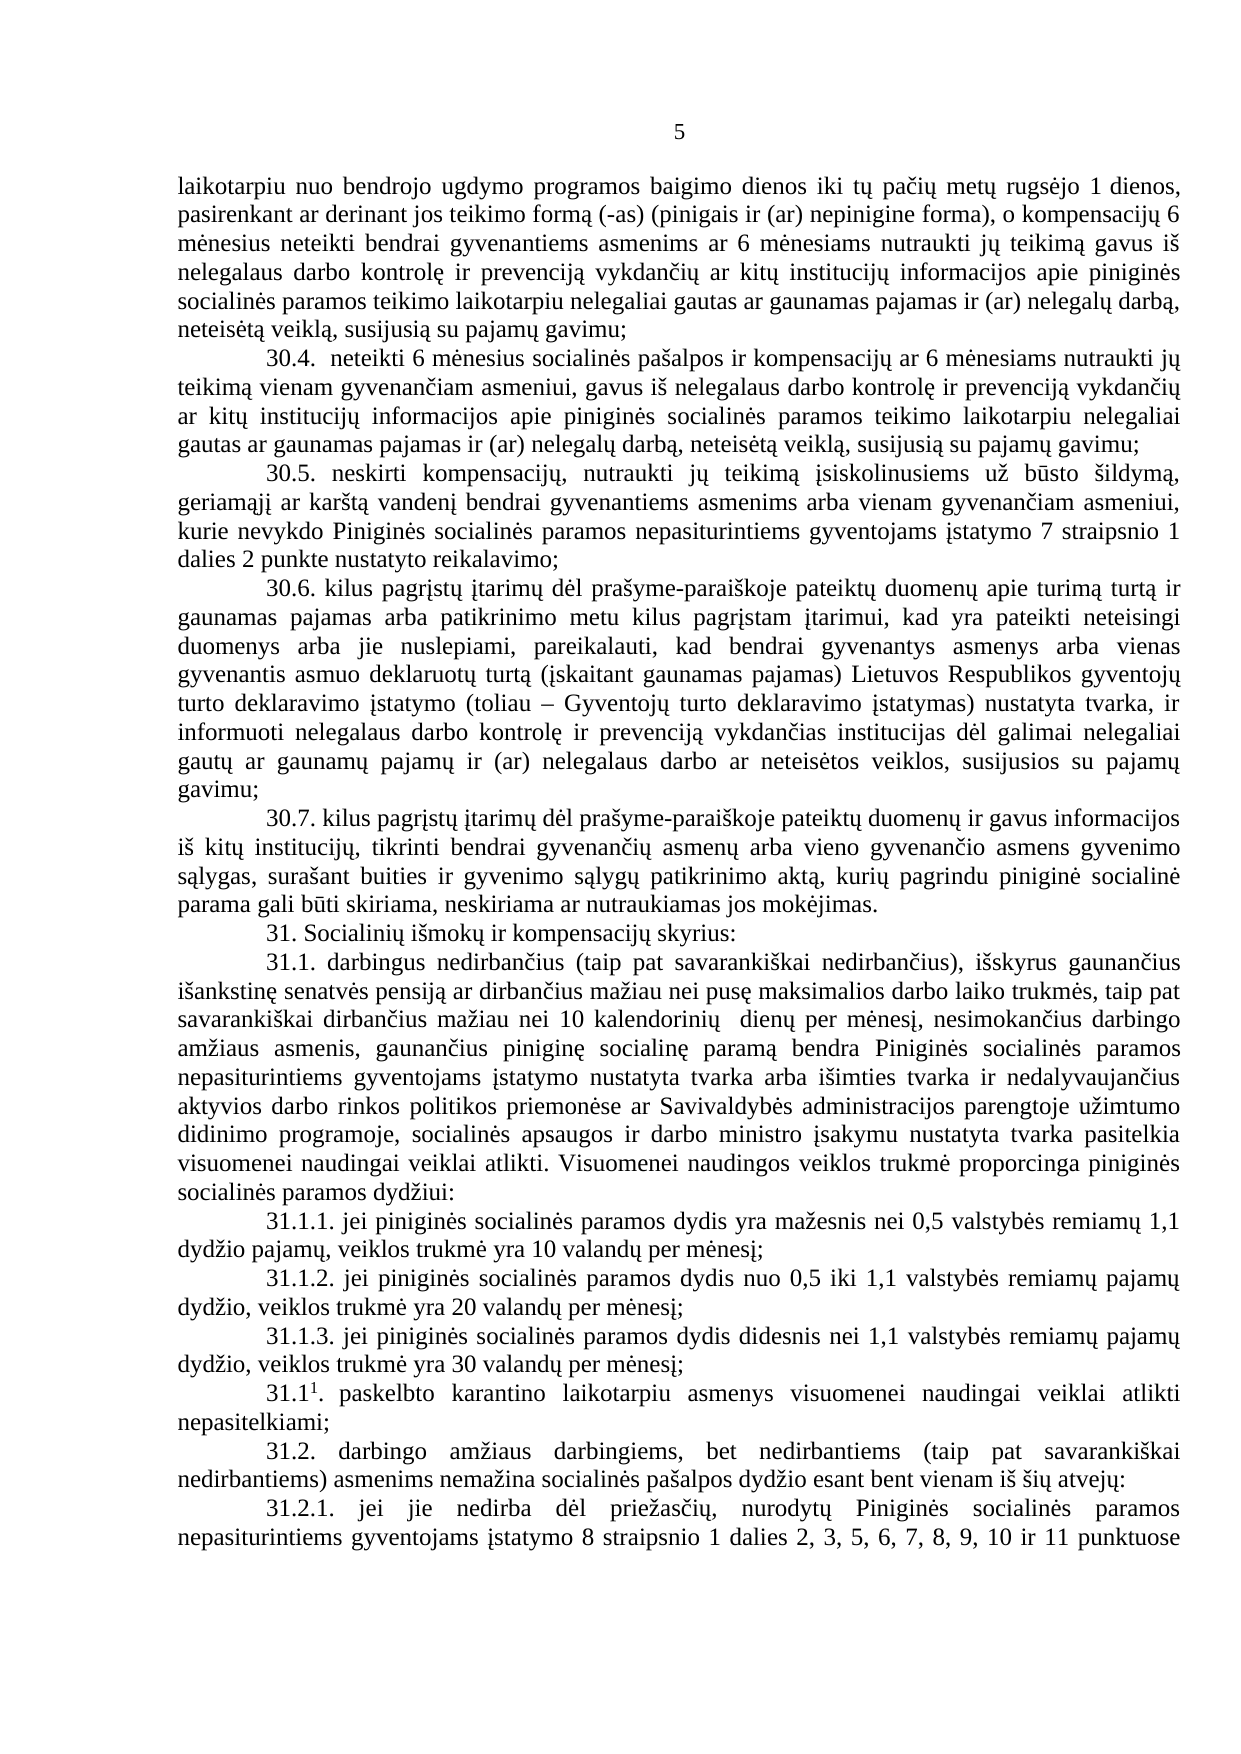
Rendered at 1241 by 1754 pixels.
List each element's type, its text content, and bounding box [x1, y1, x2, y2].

text 31.1.3. jei piniginės socialinės paramos dydis didesnis nei 1,1 valstybės remiamų pajamų dydžio, veiklos trukmė yra 30 valandų per mėnesį; [177, 1321, 1181, 1378]
text 31.1. darbingus nedirbančius (taip pat savarankiškai nedirbančius), išskyrus gaunančius išankstinę senatvės pensiją ar dirbančius mažiau nei pusę maksimalios darbo laiko trukmės, taip pat savarankiškai dirbančius mažiau nei 10 kalendorinių dienų per mėnesį, nesimokančius darbingo amžiaus asmenis, gaunančius piniginę socialinę paramą bendra Piniginės socialinės paramos nepasiturintiems gyventojams įstatymo nustatyta tvarka arba išimties tvarka ir nedalyvaujančius aktyvios darbo rinkos politikos priemonėse ar Savivaldybės administracijos parengtoje užimtumo didinimo programoje, socialinės apsaugos ir darbo ministro įsakymu nustatyta tvarka pasitelkia visuomenei naudingai veiklai atlikti. Visuomenei naudingos veiklos trukmė proporcinga piniginės socialinės paramos dydžiui: [177, 947, 1181, 1206]
text 31.1.2. jei piniginės socialinės paramos dydis nuo 0,5 iki 1,1 valstybės remiamų pajamų dydžio, veiklos trukmė yra 20 valandų per mėnesį; [177, 1263, 1181, 1321]
text 31.2. darbingo amžiaus darbingiems, bet nedirbantiems (taip pat savarankiškai nedirbantiems) asmenims nemažina socialinės pašalpos dydžio esant bent vienam iš šių atvejų: [177, 1436, 1181, 1493]
text 30.5. neskirti kompensacijų, nutraukti jų teikimą įsiskolinusiems už būsto šildymą, geriamąjį ar karštą vandenį bendrai gyvenantiems asmenims arba vienam gyvenančiam asmeniui, kurie nevykdo Piniginės socialinės paramos nepasiturintiems gyventojams įstatymo 7 straipsnio 1 dalies 2 punkte nustatyto reikalavimo; [177, 458, 1181, 573]
text 31. Socialinių išmokų ir kompensacijų skyrius: [177, 918, 1181, 947]
text 30.7. kilus pagrįstų įtarimų dėl prašyme-paraiškoje pateiktų duomenų ir gavus informacijos iš kitų institucijų, tikrinti bendrai gyvenančių asmenų arba vieno gyvenančio asmens gyvenimo sąlygas, surašant buities ir gyvenimo sąlygų patikrinimo aktą, kurių pagrindu piniginė socialinė parama gali būti skiriama, neskiriama ar nutraukiamas jos mokėjimas. [177, 803, 1181, 918]
text 30.6. kilus pagrįstų įtarimų dėl prašyme-paraiškoje pateiktų duomenų apie turimą turtą ir gaunamas pajamas arba patikrinimo metu kilus pagrįstam įtarimui, kad yra pateikti neteisingi duomenys arba jie nuslepiami, pareikalauti, kad bendrai gyvenantys asmenys arba vienas gyvenantis asmuo deklaruotų turtą (įskaitant gaunamas pajamas) Lietuvos Respublikos gyventojų turto deklaravimo įstatymo (toliau – Gyventojų turto deklaravimo įstatymas) nustatyta tvarka, ir informuoti nelegalaus darbo kontrolę ir prevenciją vykdančias institucijas dėl galimai nelegaliai gautų ar gaunamų pajamų ir (ar) nelegalaus darbo ar neteisėtos veiklos, susijusios su pajamų gavimu; [177, 573, 1181, 803]
text 31.1.1. jei piniginės socialinės paramos dydis yra mažesnis nei 0,5 valstybės remiamų 1,1 dydžio pajamų, veiklos trukmė yra 10 valandų per mėnesį; [177, 1206, 1181, 1263]
text 30.4. neteikti 6 mėnesius socialinės pašalpos ir kompensacijų ar 6 mėnesiams nutraukti jų teikimą vienam gyvenančiam asmeniui, gavus iš nelegalaus darbo kontrolę ir prevenciją vykdančių ar kitų institucijų informacijos apie piniginės socialinės paramos teikimo laikotarpiu nelegaliai gautas ar gaunamas pajamas ir (ar) nelegalų darbą, neteisėtą veiklą, susijusią su pajamų gavimu; [177, 343, 1181, 458]
text laikotarpiu nuo bendrojo ugdymo programos baigimo dienos iki tų pačių metų rugsėjo 1 dienos, pasirenkant ar derinant jos teikimo formą (-as) (pinigais ir (ar) nepinigine forma), o kompensacijų 6 mėnesius neteikti bendrai gyvenantiems asmenims ar 6 mėnesiams nutraukti jų teikimą gavus iš nelegalaus darbo kontrolę ir prevenciją vykdančių ar kitų institucijų informacijos apie piniginės socialinės paramos teikimo laikotarpiu nelegaliai gautas ar gaunamas pajamas ir (ar) nelegalų darbą, neteisėtą veiklą, susijusią su pajamų gavimu; [177, 171, 1181, 343]
text 31.2.1. jei jie nedirba dėl priežasčių, nurodytų Piniginės socialinės paramos nepasiturintiems gyventojams įstatymo 8 straipsnio 1 dalies 2, 3, 5, 6, 7, 8, 9, 10 ir 11 punktuose [177, 1493, 1181, 1551]
text 31.11. paskelbto karantino laikotarpiu asmenys visuomenei naudingai veiklai atlikti nepasitelkiami; [177, 1378, 1181, 1436]
